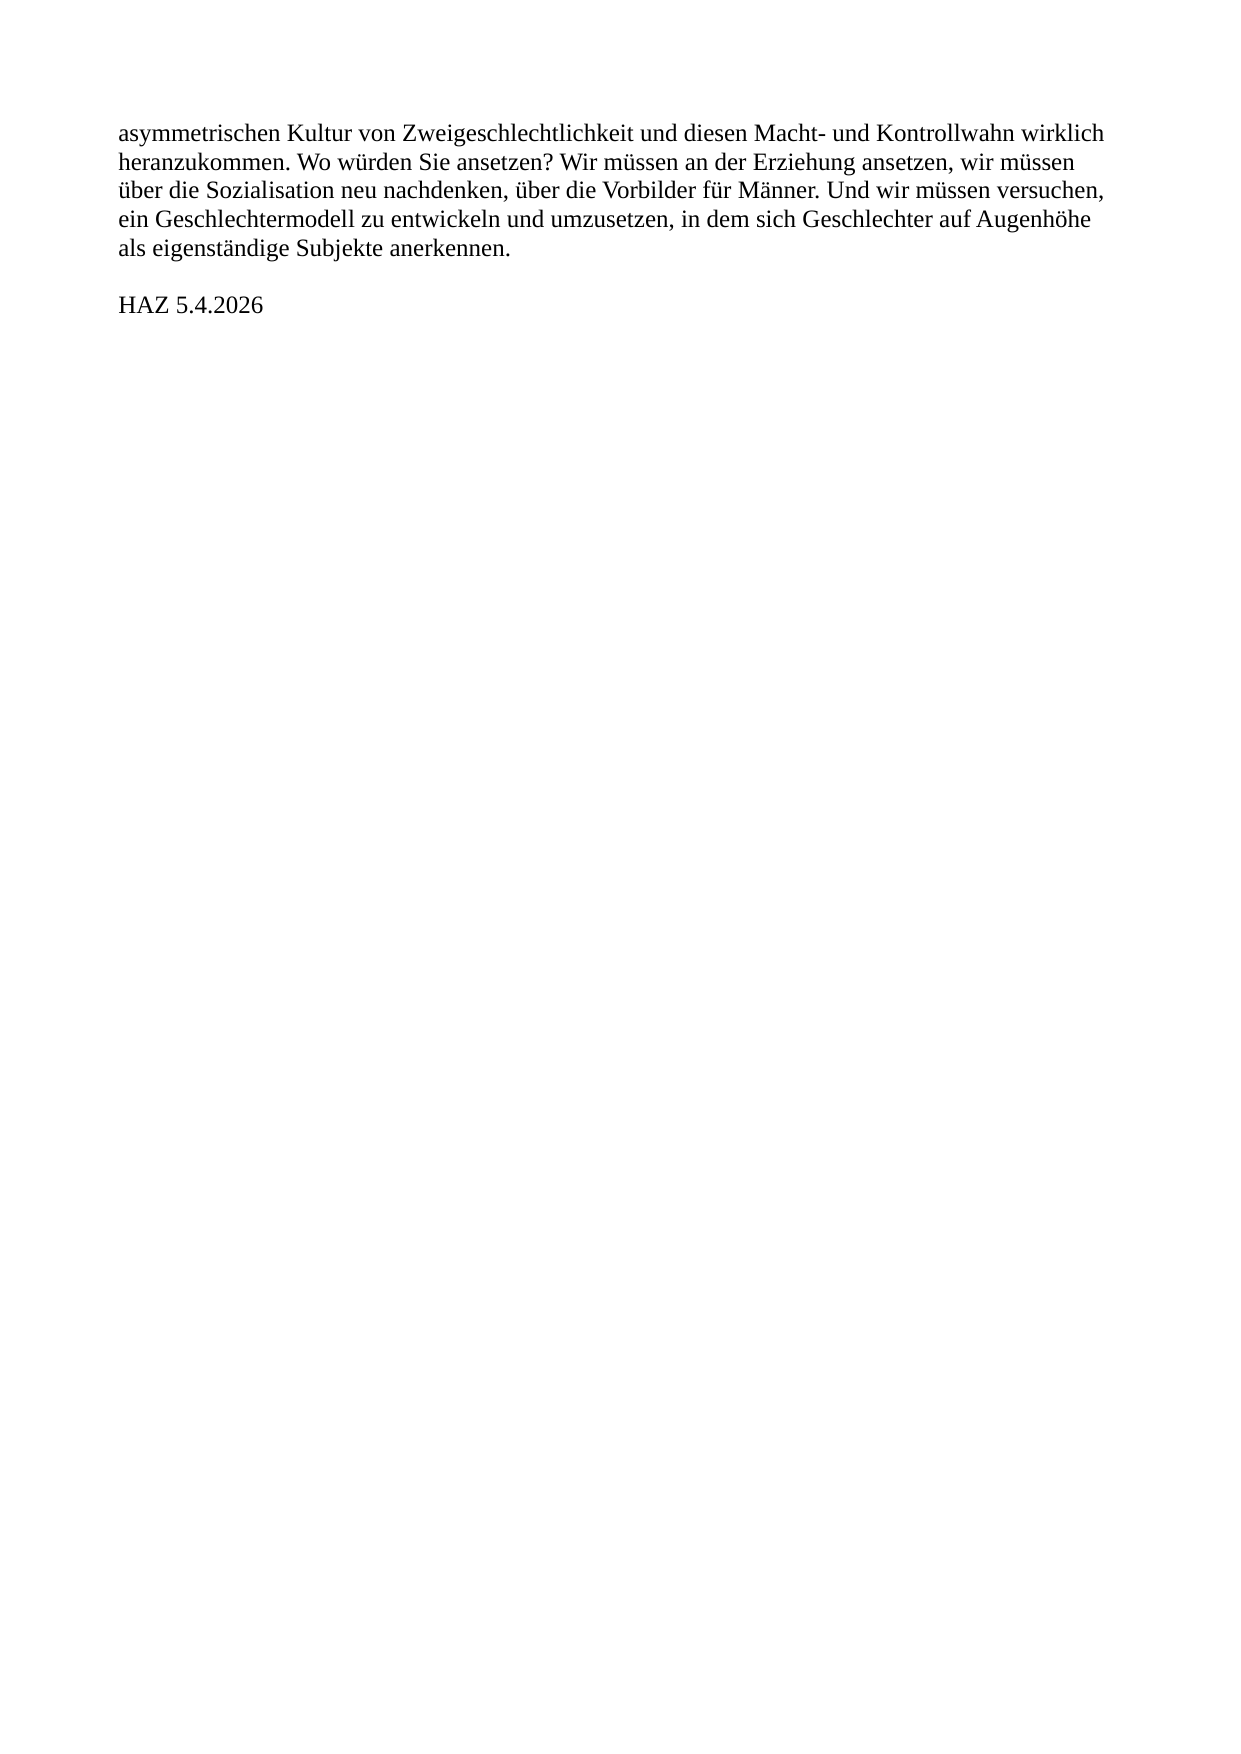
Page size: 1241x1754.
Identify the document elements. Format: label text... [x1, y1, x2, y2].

text HAZ 5.4.2026 [118, 291, 1122, 319]
text asymmetrischen Kultur von Zweigeschlechtlichkeit und diesen Macht‐ und Kontrollwahn wirklich heranzukommen. Wo würden Sie ansetzen? Wir müssen an der Erziehung ansetzen, wir müssen über die Sozialisation neu nachdenken, über die Vorbilder für Männer. Und wir müssen versuchen, ein Geschlechtermodell zu entwickeln und umzusetzen, in dem sich Geschlechter auf Augenhöhe als eigenständige Subjekte anerkennen. [118, 118, 1122, 262]
